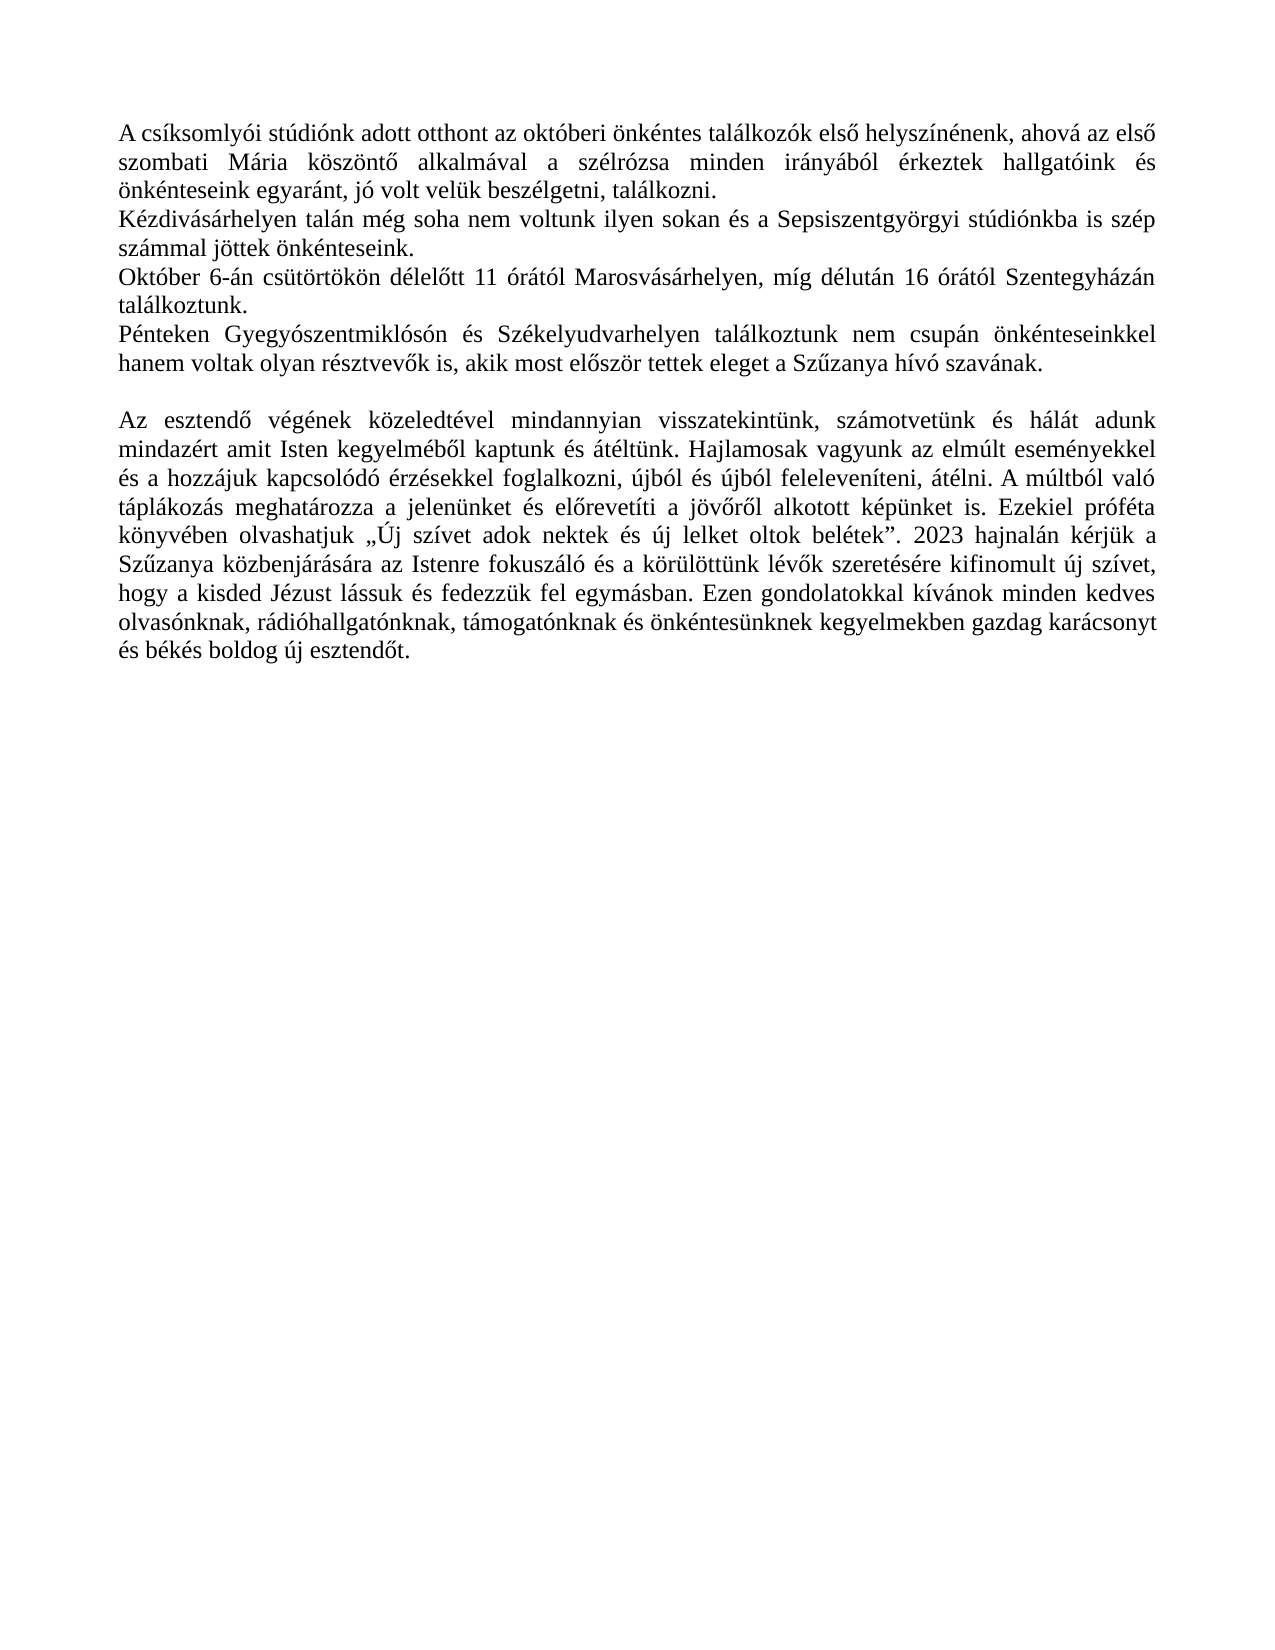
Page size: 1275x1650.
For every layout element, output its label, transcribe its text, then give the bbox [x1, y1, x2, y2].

text Október 6-án csütörtökön délelőtt 11 órától Marosvásárhelyen, míg délután 16 órától Szentegyházán találkoztunk. [118, 262, 1157, 319]
text A csíksomlyói stúdiónk adott otthont az októberi önkéntes találkozók első helyszínénenk, ahová az első szombati Mária köszöntő alkalmával a szélrózsa minden irányából érkeztek hallgatóink és önkénteseink egyaránt, jó volt velük beszélgetni, találkozni. [118, 118, 1157, 204]
text Kézdivásárhelyen talán még soha nem voltunk ilyen sokan és a Sepsiszentgyörgyi stúdiónkba is szép számmal jöttek önkénteseink. [118, 204, 1157, 262]
text Pénteken Gyegyószentmiklósón és Székelyudvarhelyen találkoztunk nem csupán önkénteseinkkel hanem voltak olyan résztvevők is, akik most először tettek eleget a Szűzanya hívó szavának. [118, 319, 1157, 377]
text Az esztendő végének közeledtével mindannyian visszatekintünk, számotvetünk és hálát adunk mindazért amit Isten kegyelméből kaptunk és átéltünk. Hajlamosak vagyunk az elmúlt eseményekkel és a hozzájuk kapcsolódó érzésekkel foglalkozni, újból és újból feleleveníteni, átélni. A múltból való táplákozás meghatározza a jelenünket és előrevetíti a jövőről alkotott képünket is. Ezekiel próféta könyvében olvashatjuk „Új szívet adok nektek és új lelket oltok belétek”. 2023 hajnalán kérjük a Szűzanya közbenjárására az Istenre fokuszáló és a körülöttünk lévők szeretésére kifinomult új szívet, hogy a kisded Jézust lássuk és fedezzük fel egymásban. Ezen gondolatokkal kívánok minden kedves olvasónknak, rádióhallgatónknak, támogatónknak és önkéntesünknek kegyelmekben gazdag karácsonyt és békés boldog új esztendőt. [118, 406, 1157, 664]
